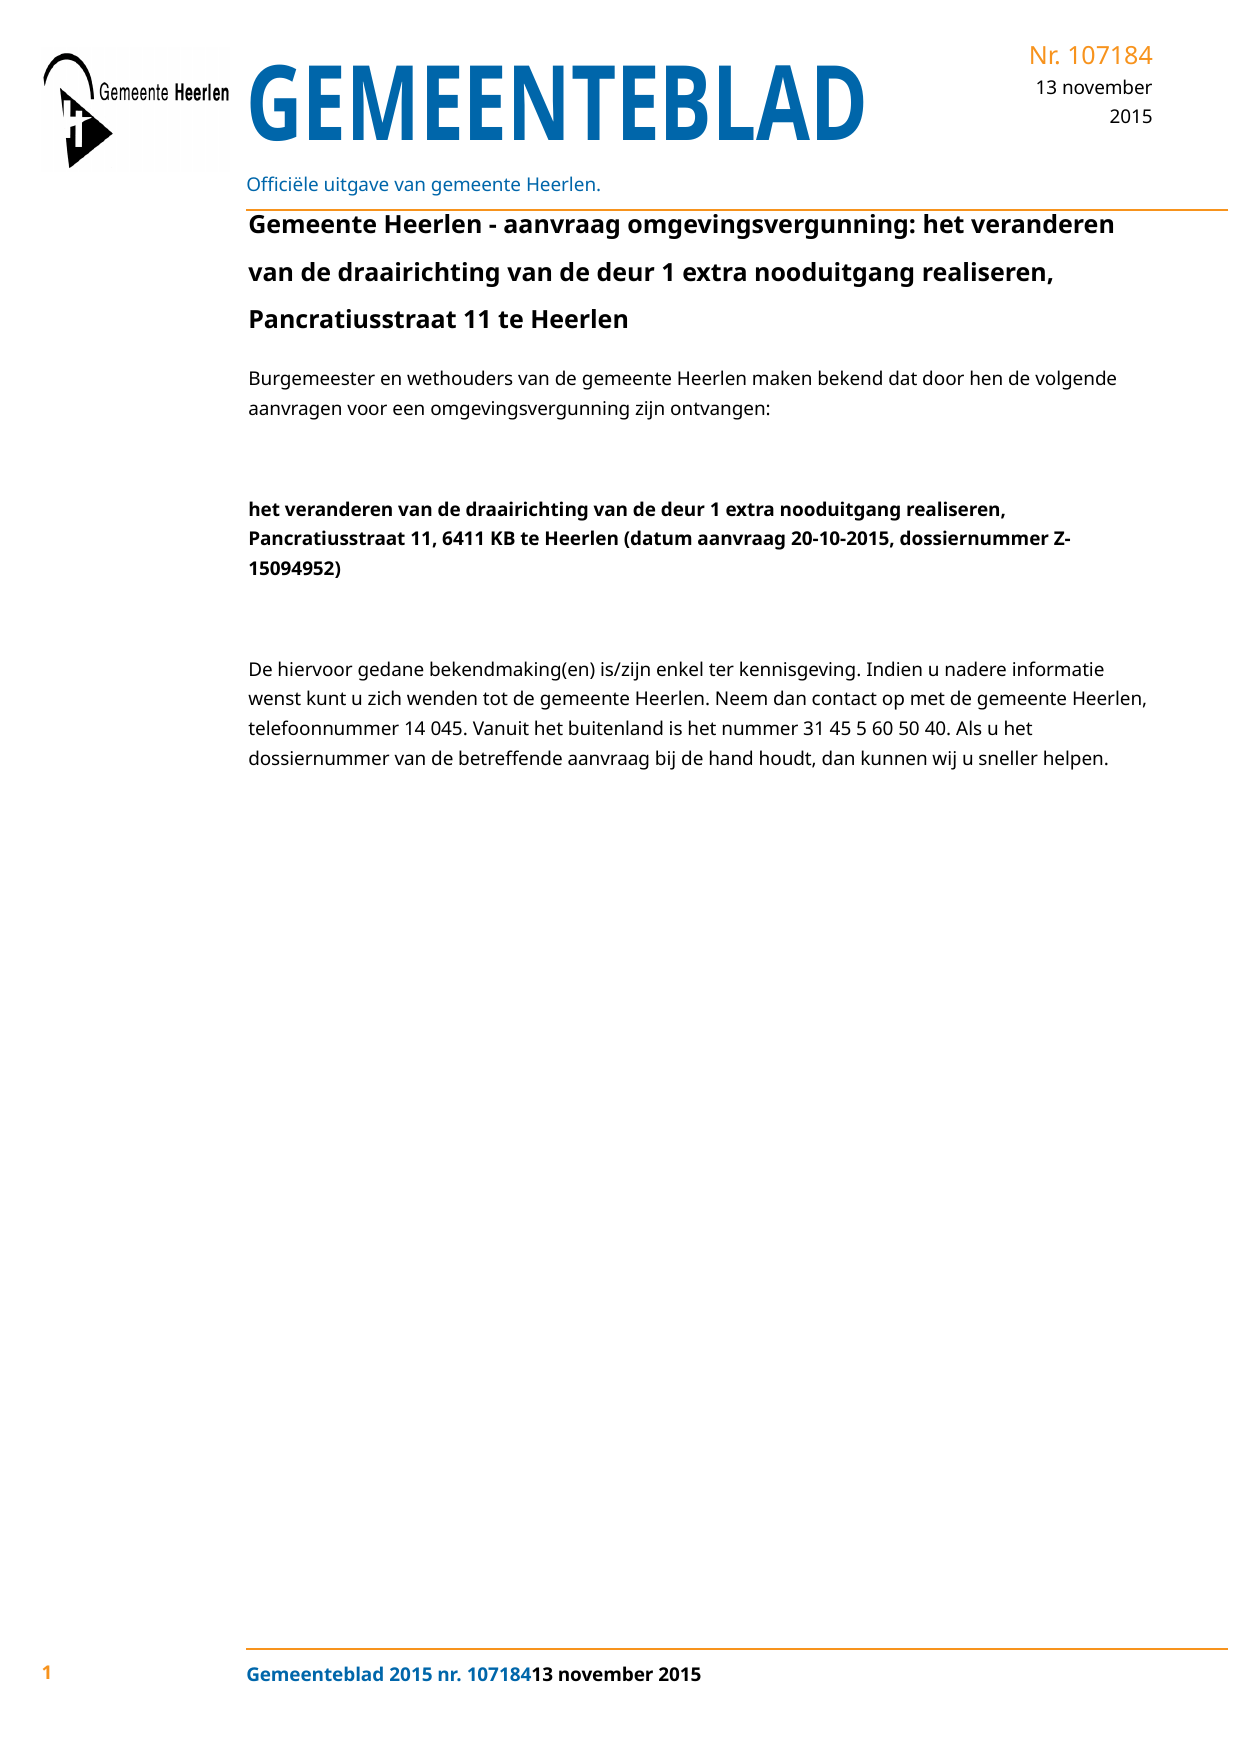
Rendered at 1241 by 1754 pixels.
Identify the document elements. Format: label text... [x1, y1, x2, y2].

text De hiervoor gedane bekendmaking(en) is/zijn enkel ter kennisgeving. Indien u nadere informatie wenst kunt u zich wenden tot de gemeente Heerlen. Neem dan contact op met de gemeente Heerlen, telefoonnummer 14 045. Vanuit het buitenland is het nummer 31 45 5 60 50 40. Als u het dossiernummer van de betreffende aanvraag bij de hand houdt, dan kunnen wij u sneller helpen. [248, 656, 1152, 770]
text Gemeente Heerlen - aanvraag omgevingsvergunning: het veranderen van de draairichting van de deur 1 extra nooduitgang realiseren, Pancratiusstraat 11 te Heerlen [248, 211, 1152, 336]
picture [41, 47, 231, 172]
text het veranderen van de draairichting van de deur 1 extra nooduitgang realiseren, Pancratiusstraat 11, 6411 KB te Heerlen (datum aanvraag 20-10-2015, dossiernummer Z-15094952) [248, 496, 1152, 581]
text Burgemeester en wethouders van de gemeente Heerlen maken bekend dat door hen de volgende aanvragen voor een omgevingsvergunning zijn ontvangen: [248, 366, 1152, 421]
